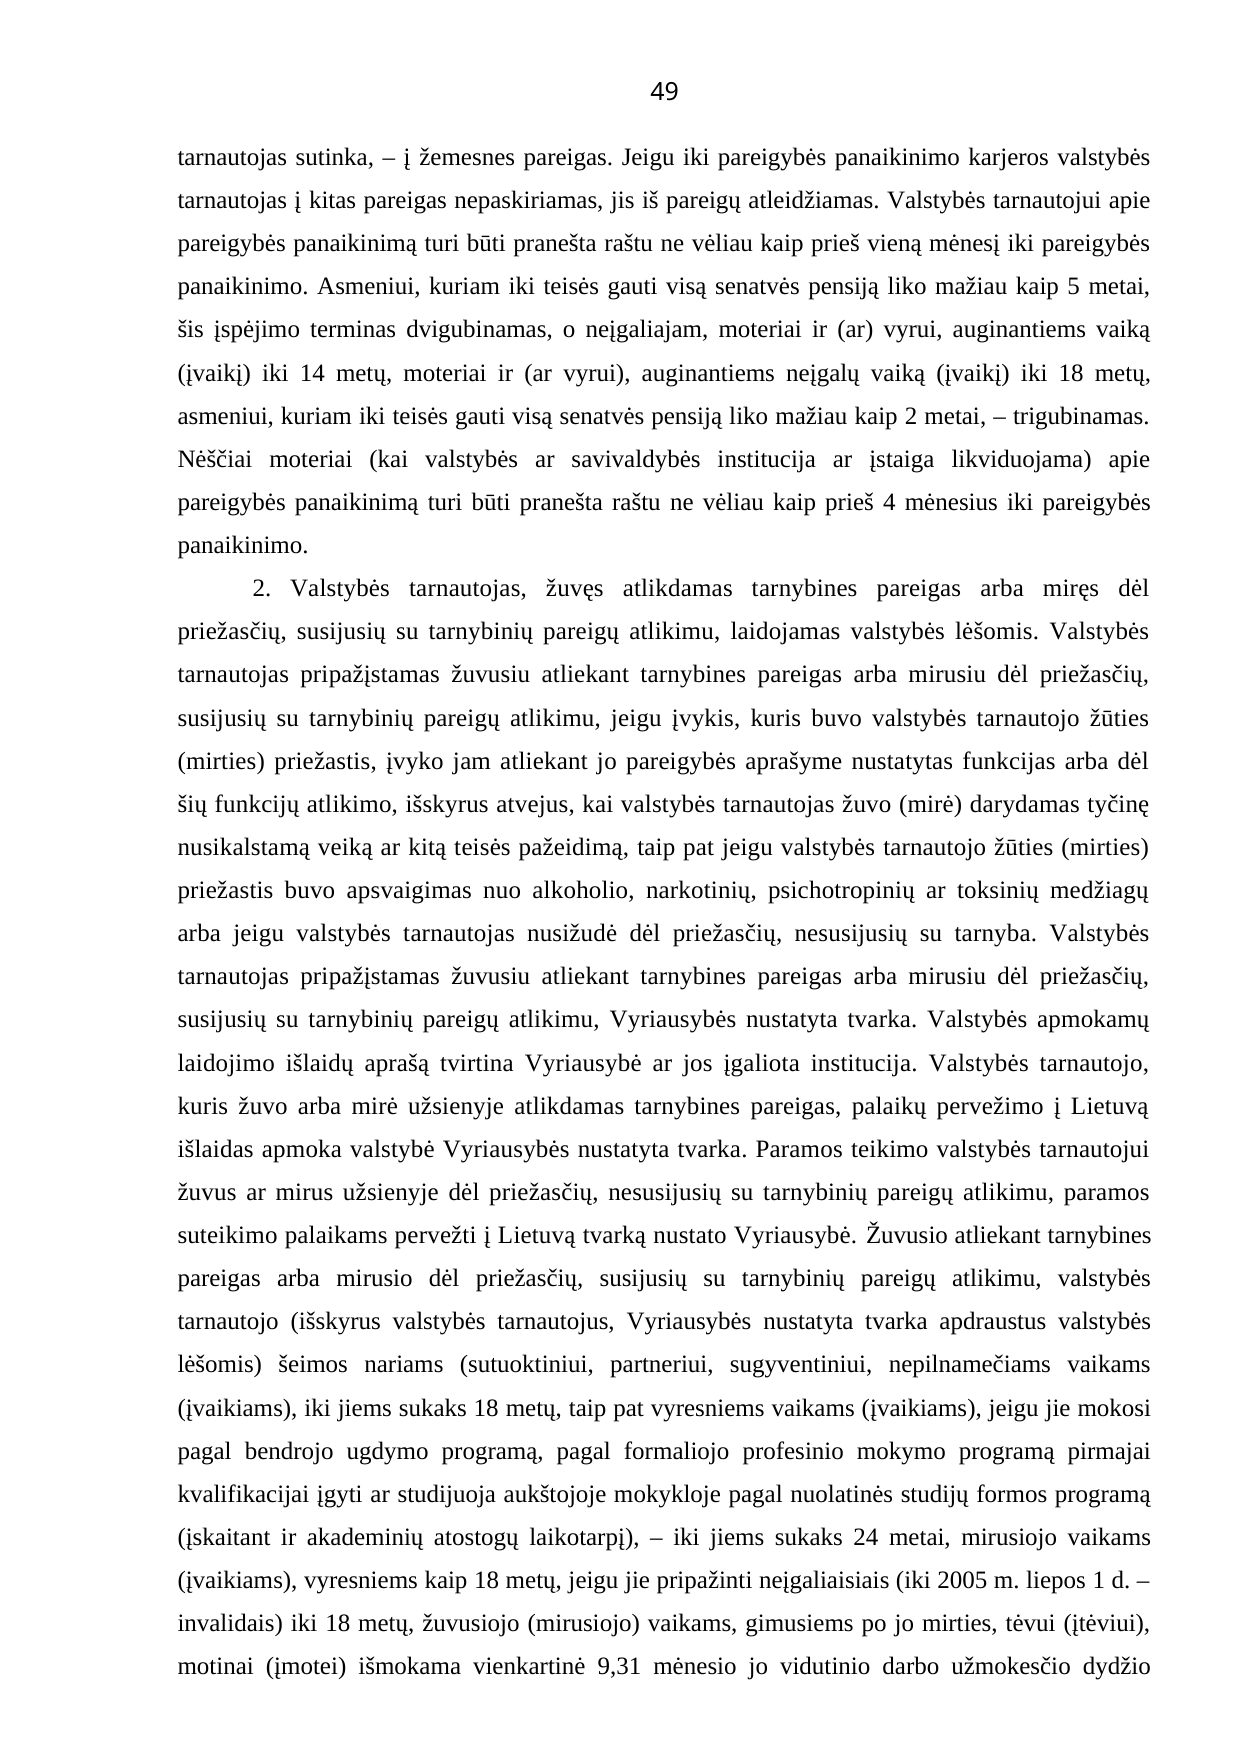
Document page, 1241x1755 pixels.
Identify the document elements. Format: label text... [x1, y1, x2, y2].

text 2. Valstybės tarnautojas, žuvęs atlikdamas tarnybines pareigas arba miręs dėl priežasčių, susijusių su tarnybinių pareigų atlikimu, laidojamas valstybės lėšomis. Valstybės tarnautojas pripažįstamas žuvusiu atliekant tarnybines pareigas arba mirusiu dėl priežasčių, susijusių su tarnybinių pareigų atlikimu, jeigu įvykis, kuris buvo valstybės tarnautojo žūties (mirties) priežastis, įvyko jam atliekant jo pareigybės aprašyme nustatytas funkcijas arba dėl šių funkcijų atlikimo, išskyrus atvejus, kai valstybės tarnautojas žuvo (mirė) darydamas tyčinę nusikalstamą veiką ar kitą teisės pažeidimą, taip pat jeigu valstybės tarnautojo žūties (mirties) priežastis buvo apsvaigimas nuo alkoholio, narkotinių, psichotropinių ar toksinių medžiagų arba jeigu valstybės tarnautojas nusižudė dėl priežasčių, nesusijusių su tarnyba. Valstybės tarnautojas pripažįstamas žuvusiu atliekant tarnybines pareigas arba mirusiu dėl priežasčių, susijusių su tarnybinių pareigų atlikimu, Vyriausybės nustatyta tvarka. Valstybės apmokamų laidojimo išlaidų aprašą tvirtina Vyriausybė ar jos įgaliota institucija. Valstybės tarnautojo, kuris žuvo arba mirė užsienyje atlikdamas tarnybines pareigas, palaikų pervežimo į Lietuvą išlaidas apmoka valstybė Vyriausybės nustatyta tvarka. Paramos teikimo valstybės tarnautojui žuvus ar mirus užsienyje dėl priežasčių, nesusijusių su tarnybinių pareigų atlikimu, paramos suteikimo palaikams pervežti į Lietuvą tvarką nustato Vyriausybė. Žuvusio atliekant tarnybines pareigas arba mirusio dėl priežasčių, susijusių su tarnybinių pareigų atlikimu, valstybės tarnautojo (išskyrus valstybės tarnautojus, Vyriausybės nustatyta tvarka apdraustus valstybės lėšomis) šeimos nariams (sutuoktiniui, partneriui, sugyventiniui, nepilnamečiams vaikams (įvaikiams), iki jiems sukaks 18 metų, taip pat vyresniems vaikams (įvaikiams), jeigu jie mokosi pagal bendrojo ugdymo programą, pagal formaliojo profesinio mokymo programą pirmajai kvalifikacijai įgyti ar studijuoja aukštojoje mokykloje pagal nuolatinės studijų formos programą (įskaitant ir akademinių atostogų laikotarpį), – iki jiems sukaks 24 metai, mirusiojo vaikams (įvaikiams), vyresniems kaip 18 metų, jeigu jie pripažinti neįgaliaisiais (iki 2005 m. liepos 1 d. – invalidais) iki 18 metų, žuvusiojo (mirusiojo) vaikams, gimusiems po jo mirties, tėvui (įtėviui), motinai (įmotei) išmokama vienkartinė 9,31 mėnesio jo vidutinio darbo užmokesčio dydžio [177, 573, 1152, 1680]
text tarnautojas sutinka, – į žemesnes pareigas. Jeigu iki pareigybės panaikinimo karjeros valstybės tarnautojas į kitas pareigas nepaskiriamas, jis iš pareigų atleidžiamas. Valstybės tarnautojui apie pareigybės panaikinimą turi būti pranešta raštu ne vėliau kaip prieš vieną mėnesį iki pareigybės panaikinimo. Asmeniui, kuriam iki teisės gauti visą senatvės pensiją liko mažiau kaip 5 metai, šis įspėjimo terminas dvigubinamas, o neįgaliajam, moteriai ir (ar) vyrui, auginantiems vaiką (įvaikį) iki 14 metų, moteriai ir (ar vyrui), auginantiems neįgalų vaiką (įvaikį) iki 18 metų, asmeniui, kuriam iki teisės gauti visą senatvės pensiją liko mažiau kaip 2 metai, – trigubinamas. Nėščiai moteriai (kai valstybės ar savivaldybės institucija ar įstaiga likviduojama) apie pareigybės panaikinimą turi būti pranešta raštu ne vėliau kaip prieš 4 mėnesius iki pareigybės panaikinimo. [177, 142, 1152, 559]
